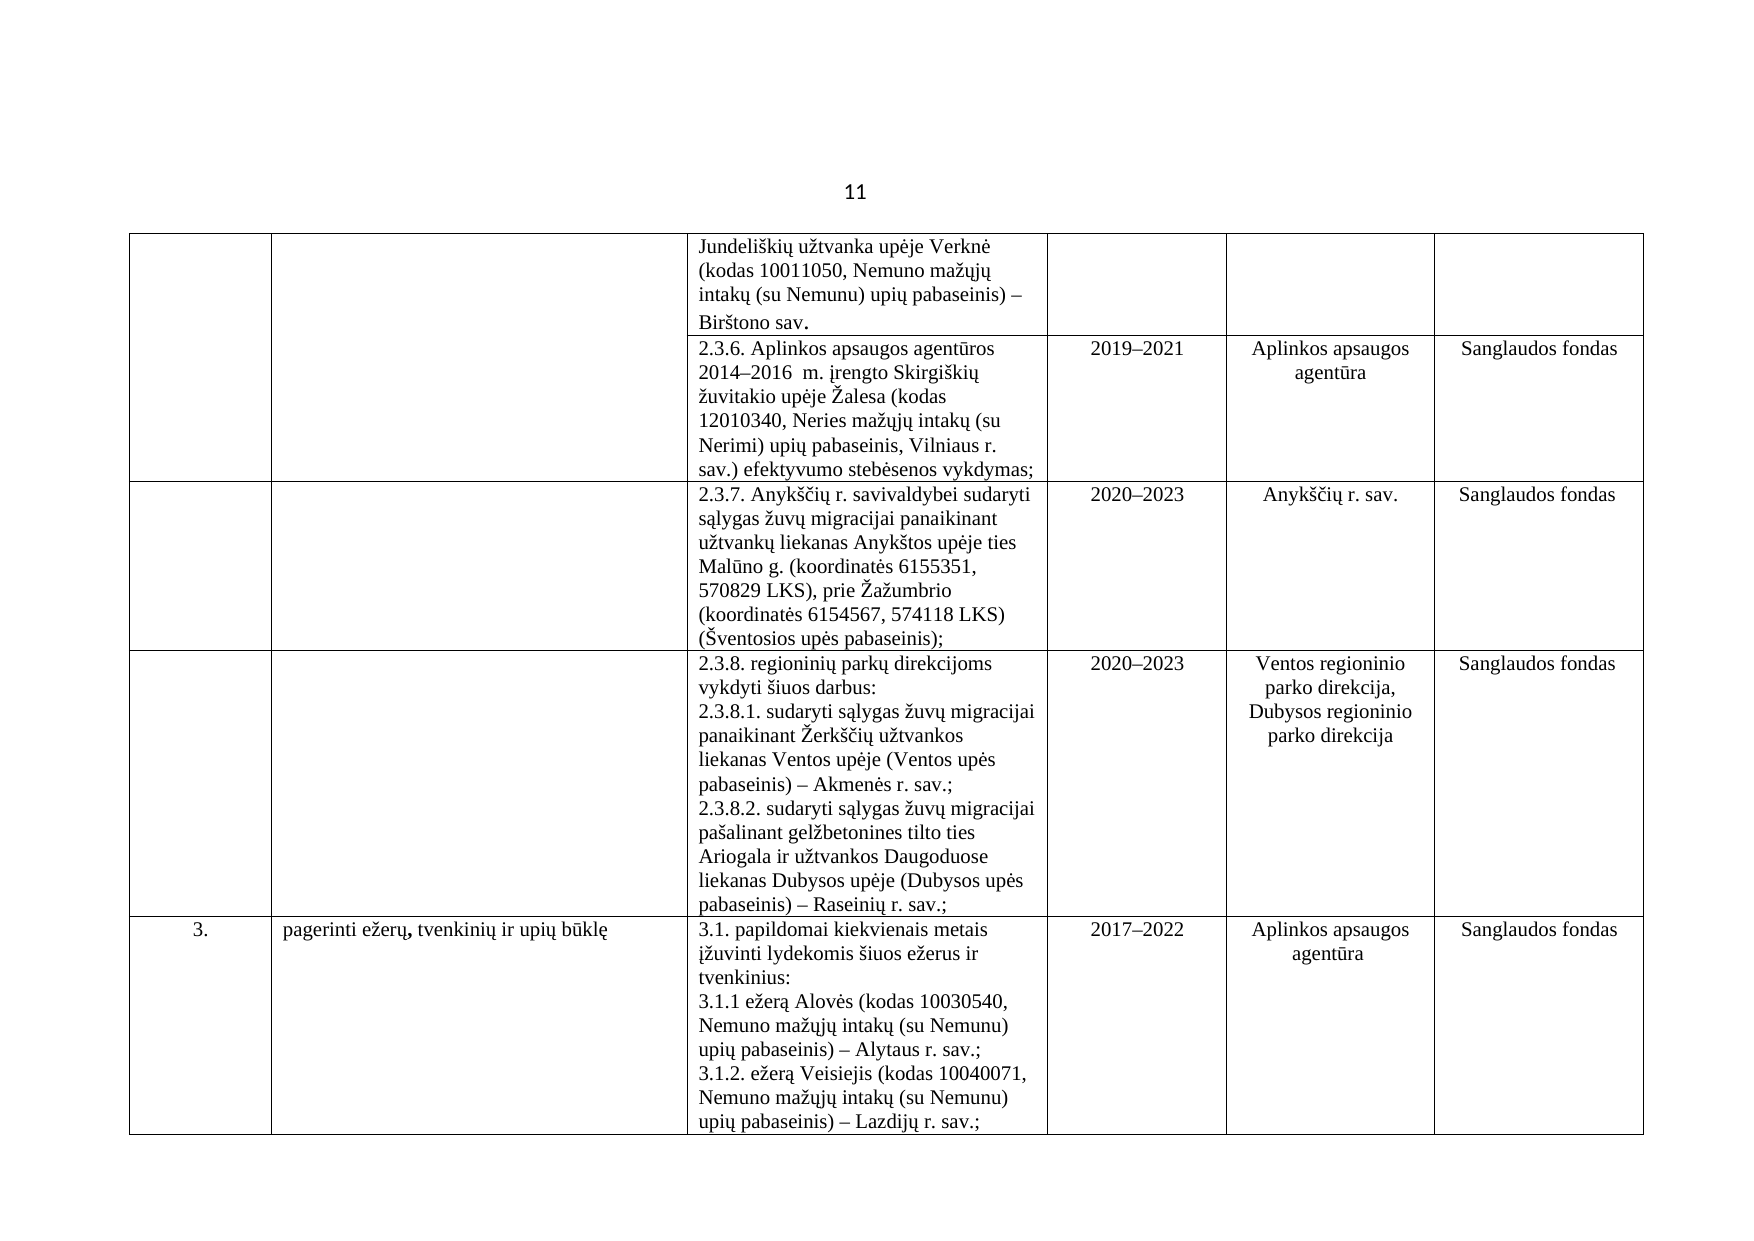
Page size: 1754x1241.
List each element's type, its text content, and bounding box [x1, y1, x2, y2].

table_cell 2017–2022 [1048, 917, 1226, 1133]
table_cell pagerinti ežerų, tvenkinių ir upių būklę [272, 917, 687, 1133]
table_cell [272, 651, 687, 916]
table_cell Jundeliškių užtvanka upėje Verknė (kodas 10011050, Nemuno mažųjų intakų (su Nemunu) upių pabaseinis) – Birštono sav. [688, 234, 1047, 335]
table_cell Aplinkos apsaugos agentūra [1227, 917, 1434, 1133]
table_cell Sanglaudos fondas [1435, 651, 1643, 916]
table_cell [1048, 234, 1226, 335]
table_cell 3. [130, 917, 271, 1133]
table_cell [130, 234, 271, 481]
table_cell Aplinkos apsaugos agentūra [1227, 336, 1434, 481]
table_cell [272, 234, 687, 481]
table_cell Sanglaudos fondas [1435, 917, 1643, 1133]
table_cell Sanglaudos fondas [1435, 336, 1643, 481]
table_cell [1435, 234, 1643, 335]
table_cell [1227, 234, 1434, 335]
table_cell 2020–2023 [1048, 482, 1226, 650]
table_cell 2.3.7. Anykščių r. savivaldybei sudaryti sąlygas žuvų migracijai panaikinant užtvankų liekanas Anykštos upėje ties Malūno g. (koordinatės 6155351, 570829 LKS), prie Žažumbrio (koordinatės 6154567, 574118 LKS) (Šventosios upės pabaseinis); [688, 482, 1047, 650]
table_cell 2020–2023 [1048, 651, 1226, 916]
table_cell Sanglaudos fondas [1435, 482, 1643, 650]
table_cell 2.3.6. Aplinkos apsaugos agentūros 2014–2016 m. įrengto Skirgiškių žuvitakio upėje Žalesa (kodas 12010340, Neries mažųjų intakų (su Nerimi) upių pabaseinis, Vilniaus r. sav.) efektyvumo stebėsenos vykdymas; [688, 336, 1047, 481]
table_cell [130, 482, 271, 650]
table_cell [272, 482, 687, 650]
table_cell Anykščių r. sav. [1227, 482, 1434, 650]
table_cell 3.1. papildomai kiekvienais metais įžuvinti lydekomis šiuos ežerus ir tvenkinius: 3.1.1 ežerą Alovės (kodas 10030540, Nemuno mažųjų intakų (su Nemunu) upių pabaseinis) – Alytaus r. sav.; 3.1.2. ežerą Veisiejis (kodas 10040071, Nemuno mažųjų intakų (su Nemunu) upių pabaseinis) – Lazdijų r. sav.; [688, 917, 1047, 1133]
table_cell 2.3.8. regioninių parkų direkcijoms vykdyti šiuos darbus: 2.3.8.1. sudaryti sąlygas žuvų migracijai panaikinant Žerkščių užtvankos liekanas Ventos upėje (Ventos upės pabaseinis) – Akmenės r. sav.; 2.3.8.2. sudaryti sąlygas žuvų migracijai pašalinant gelžbetonines tilto ties Ariogala ir užtvankos Daugoduose liekanas Dubysos upėje (Dubysos upės pabaseinis) – Raseinių r. sav.; [688, 651, 1047, 916]
table_cell 2019–2021 [1048, 336, 1226, 481]
table_cell [130, 651, 271, 916]
table_cell Ventos regioninio parko direkcija, Dubysos regioninio parko direkcija [1227, 651, 1434, 916]
